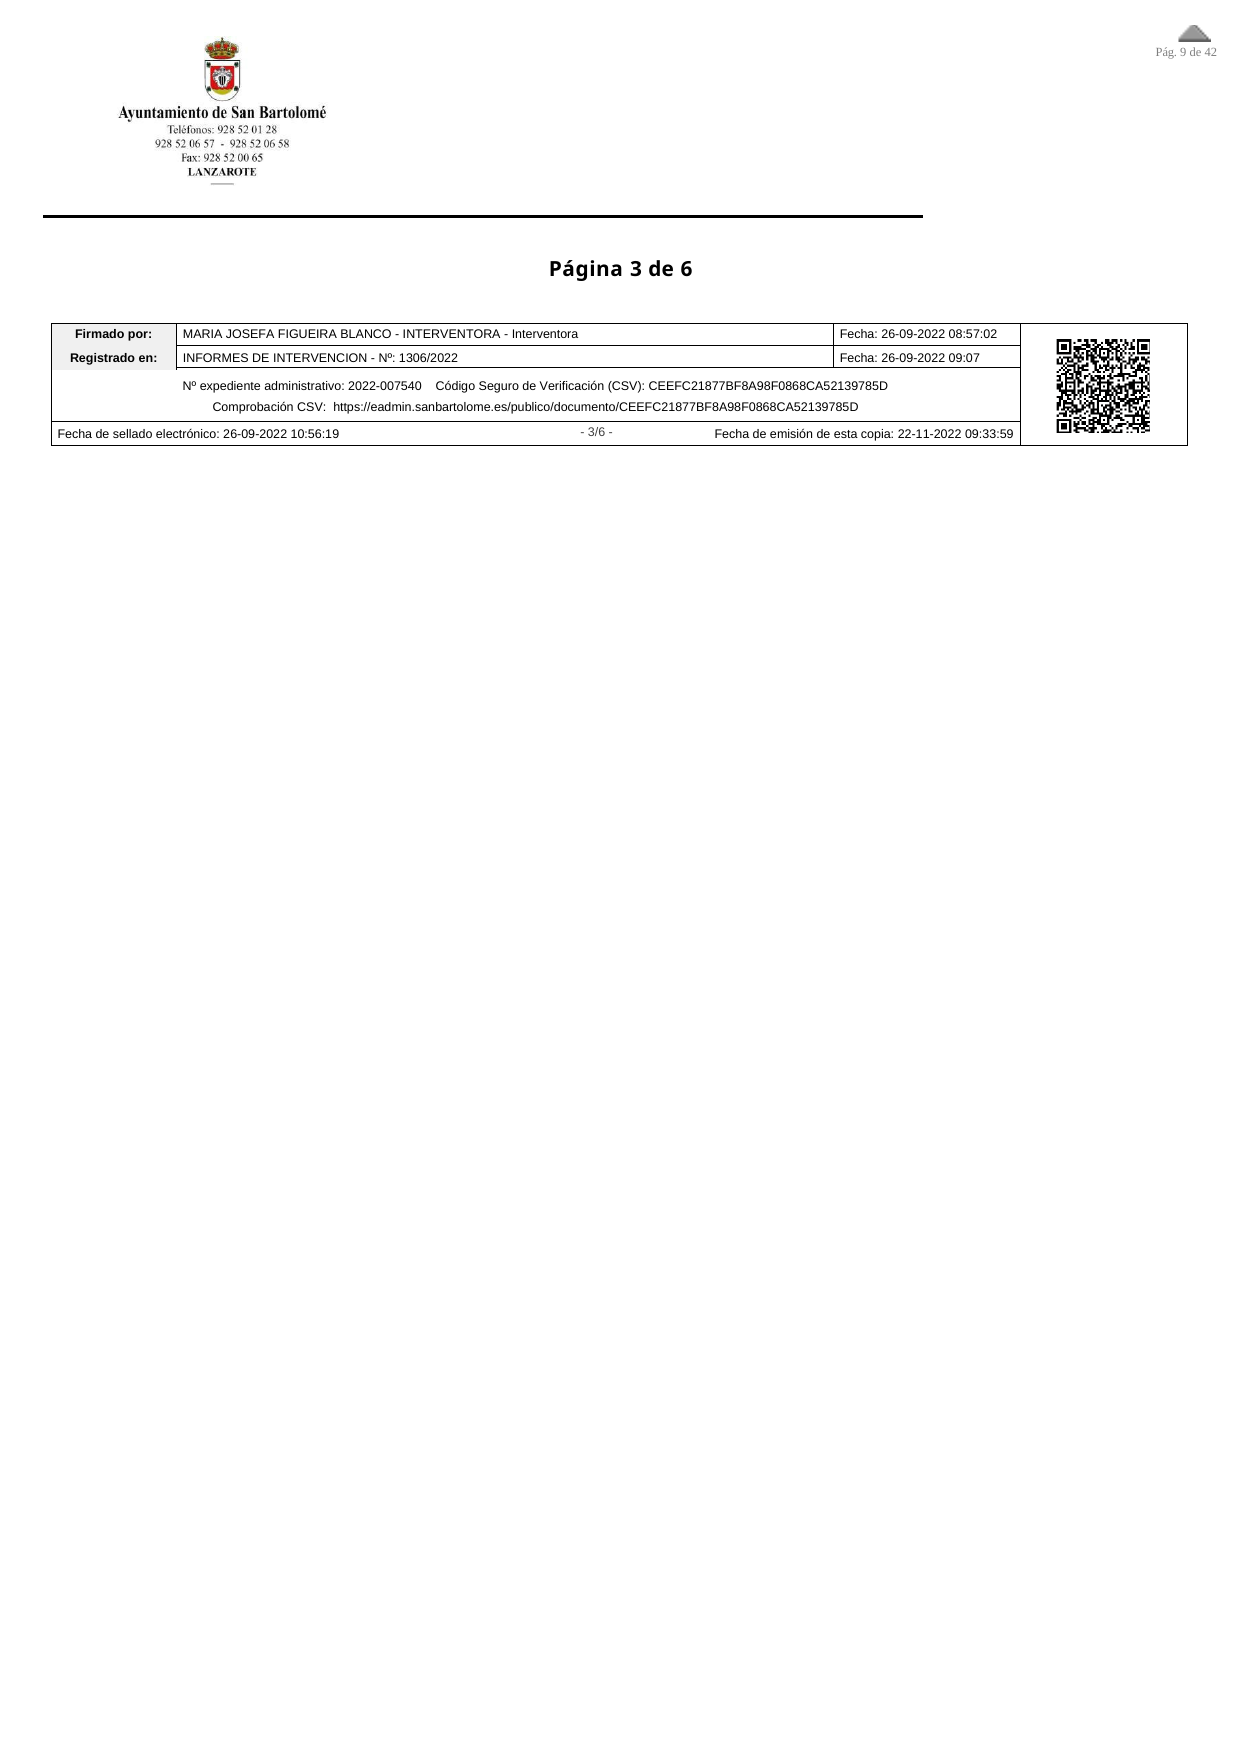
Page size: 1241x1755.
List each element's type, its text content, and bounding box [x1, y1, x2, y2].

text Página 3 de 6 [323, 254, 918, 282]
table_header MARIA JOSEFA FIGUEIRA BLANCO - INTERVENTORA - Interventora [177, 324, 833, 345]
table_header [1021, 324, 1187, 444]
table_cell Registrado en: [52, 348, 176, 367]
picture [1056, 339, 1150, 433]
picture [116, 36, 329, 186]
table_cell INFORMES DE INTERVENCION - Nº: 1306/2022 [177, 346, 833, 367]
table_cell Nº expediente administrativo: 2022-007540 Código Seguro de Verificación (CSV): CEEFC21877BF8A98F0868CA52139785D Comprobación CSV: https://eadmin.sanbartolome.es/publico/documento/CEEFC21877BF8A98F0868CA52139785D [52, 368, 1020, 421]
picture [1177, 25, 1211, 42]
table_header Firmado por: [52, 324, 176, 345]
table_cell Fecha de sellado electrónico: 26-09-2022 10:56:19 - 3/6 - Fecha de emisión de esta copia: 22-11-2022 09:33:59 [52, 422, 1020, 444]
table_header Fecha: 26-09-2022 08:57:02 [834, 324, 1020, 345]
table_cell Fecha: 26-09-2022 09:07 [834, 346, 1020, 367]
